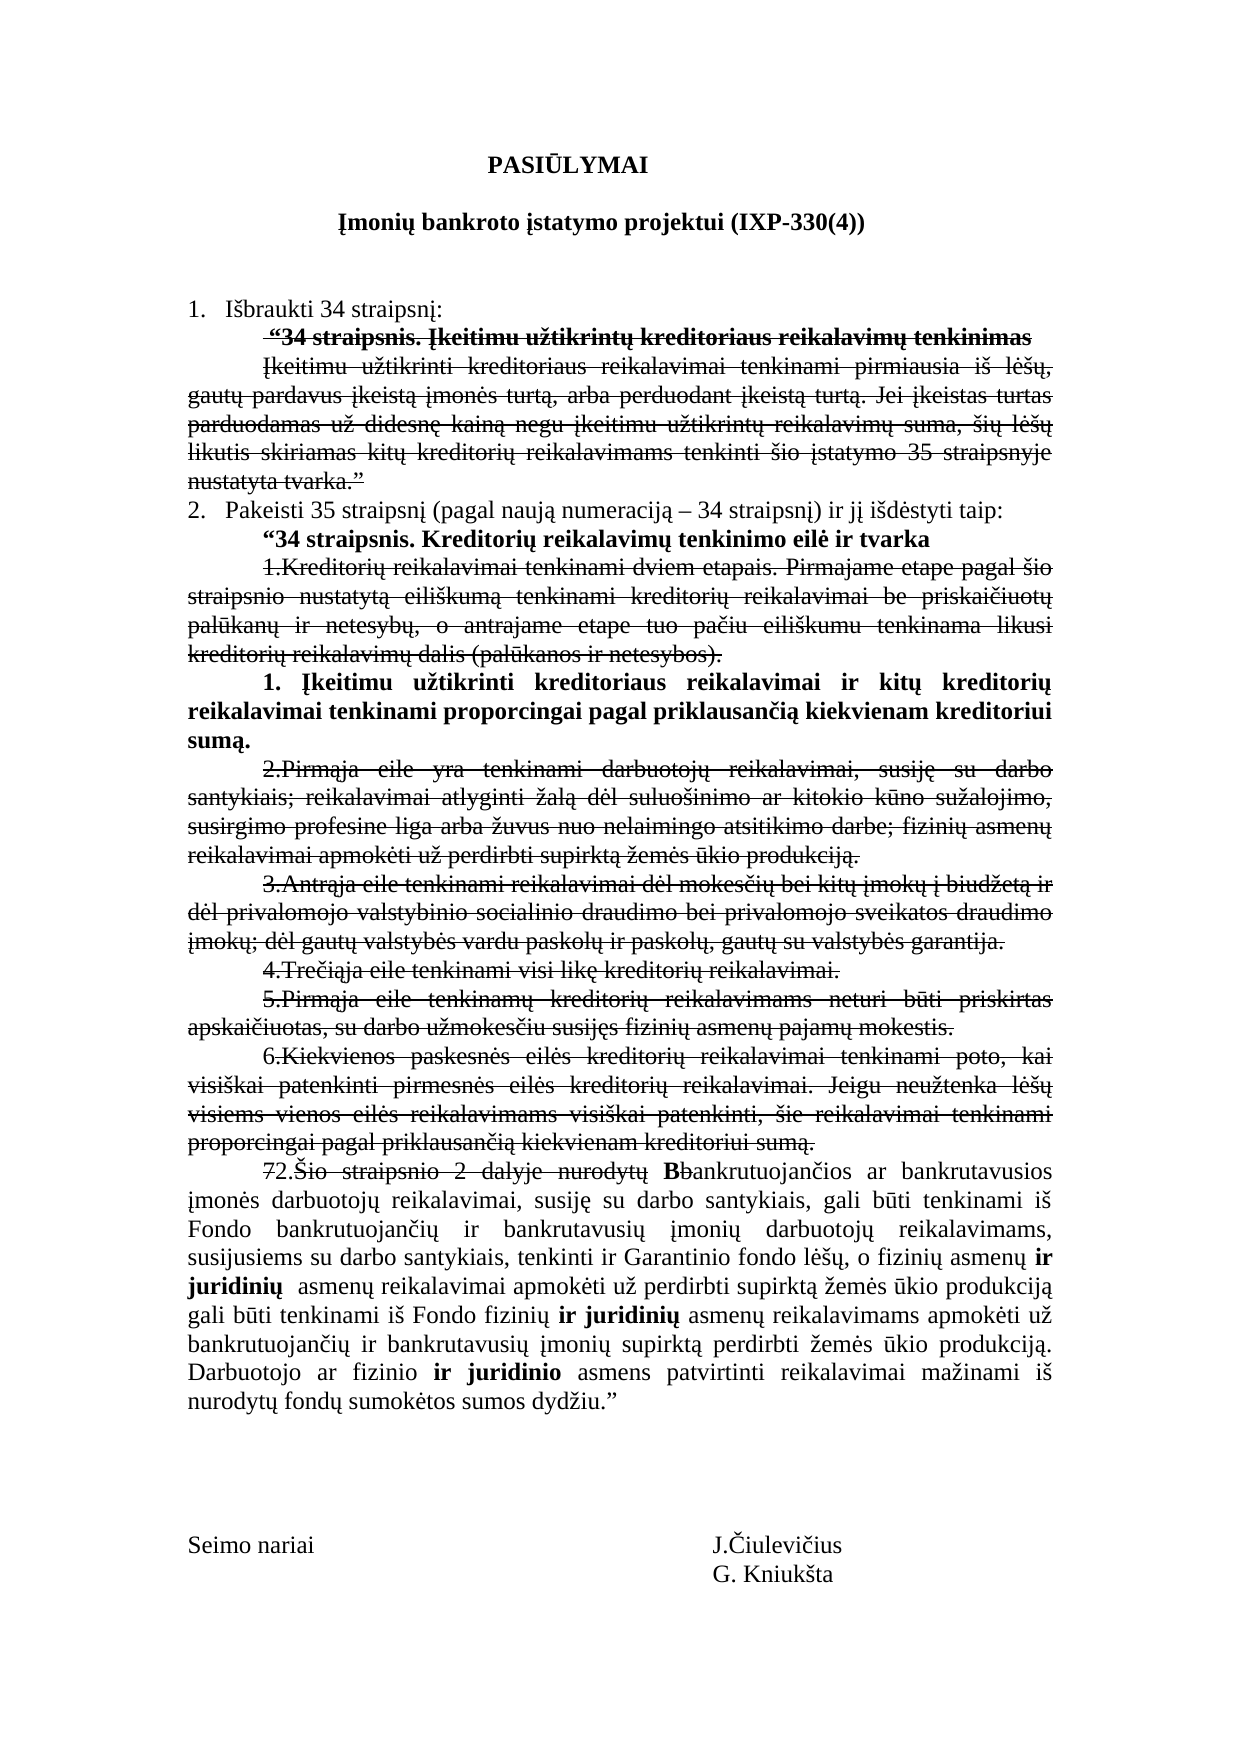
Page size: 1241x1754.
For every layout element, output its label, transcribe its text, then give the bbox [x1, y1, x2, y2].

text 2.Pirmąja eile yra tenkinami darbuotojų reikalavimai, susiję su darbo santykiais; reikalavimai atlyginti žalą dėl suluošinimo ar kitokio kūno sužalojimo, susirgimo profesine liga arba žuvus nuo nelaimingo atsitikimo darbe; fizinių asmenų reikalavimai apmokėti už perdirbti supirktą žemės ūkio produkciją. [187, 754, 1053, 869]
text Įkeitimu užtikrinti kreditoriaus reikalavimai tenkinami pirmiausia iš lėšų, gautų pardavus įkeistą įmonės turtą, arba perduodant įkeistą turtą. Jei įkeistas turtas parduodamas už didesnę kainą negu įkeitimu užtikrintų reikalavimų suma, šių lėšų likutis skiriamas kitų kreditorių reikalavimams tenkinti šio įstatymo 35 straipsnyje nustatyta tvarka.” [187, 397, 1053, 424]
list Pakeisti 35 straipsnį (pagal naują numeraciją – 34 straipsnį) ir jį išdėstyti taip: [187, 495, 1053, 524]
text 6.Kiekvienos paskesnės eilės kreditorių reikalavimai tenkinami poto, kai visiškai patenkinti pirmesnės eilės kreditorių reikalavimai. Jeigu neužtenka lėšų visiems vienos eilės reikalavimams visiškai patenkinti, šie reikalavimai tenkinami proporcingai pagal priklausančią kiekvienam kreditoriui sumą. [187, 1087, 1053, 1114]
text 72.Šio straipsnio 2 dalyje nurodytų Bbankrutuojančios ar bankrutavusios įmonės darbuotojų reikalavimai, susiję su darbo santykiais, gali būti tenkinami iš Fondo bankrutuojančių ir bankrutavusių įmonių darbuotojų reikalavimams, susijusiems su darbo santykiais, tenkinti ir Garantinio fondo lėšų, o fizinių asmenų ir juridinių asmenų reikalavimai apmokėti už perdirbti supirktą žemės ūkio produkciją gali būti tenkinami iš Fondo fizinių ir juridinių asmenų reikalavimams apmokėti už bankrutuojančių ir bankrutavusių įmonių supirktą perdirbti žemės ūkio produkciją. Darbuotojo ar fizinio ir juridinio asmens patvirtinti reikalavimai mažinami iš nurodytų fondų sumokėtos sumos dydžiu.” [187, 1156, 1053, 1415]
text “34 straipsnis. Kreditorių reikalavimų tenkinimo eilė ir tvarka [187, 524, 1053, 552]
text 3.Antrąja eile tenkinami reikalavimai dėl mokesčių bei kitų įmokų į biudžetą ir dėl privalomojo valstybinio socialinio draudimo bei privalomojo sveikatos draudimo įmokų; dėl gautų valstybės vardu paskolų ir paskolų, gautų su valstybės garantija. [187, 914, 1053, 955]
text 6.Kiekvienos paskesnės eilės kreditorių reikalavimai tenkinami poto, kai visiškai patenkinti pirmesnės eilės kreditorių reikalavimai. Jeigu neužtenka lėšų visiems vienos eilės reikalavimams visiškai patenkinti, šie reikalavimai tenkinami proporcingai pagal priklausančią kiekvienam kreditoriui sumą. [187, 1041, 1053, 1086]
text 3.Antrąja eile tenkinami reikalavimai dėl mokesčių bei kitų įmokų į biudžetą ir dėl privalomojo valstybinio socialinio draudimo bei privalomojo sveikatos draudimo įmokų; dėl gautų valstybės vardu paskolų ir paskolų, gautų su valstybės garantija. [187, 869, 1053, 913]
text Įkeitimu užtikrinti kreditoriaus reikalavimai tenkinami pirmiausia iš lėšų, gautų pardavus įkeistą įmonės turtą, arba perduodant įkeistą turtą. Jei įkeistas turtas parduodamas už didesnę kainą negu įkeitimu užtikrintų reikalavimų suma, šių lėšų likutis skiriamas kitų kreditorių reikalavimams tenkinti šio įstatymo 35 straipsnyje nustatyta tvarka.” [187, 425, 1053, 495]
text G. Kniukšta [187, 1559, 1053, 1587]
text Seimo nariai J.Čiulevičius [187, 1530, 1053, 1559]
text Įkeitimu užtikrinti kreditoriaus reikalavimai tenkinami pirmiausia iš lėšų, gautų pardavus įkeistą įmonės turtą, arba perduodant įkeistą turtą. Jei įkeistas turtas parduodamas už didesnę kainą negu įkeitimu užtikrintų reikalavimų suma, šių lėšų likutis skiriamas kitų kreditorių reikalavimams tenkinti šio įstatymo 35 straipsnyje nustatyta tvarka.” [187, 351, 1053, 396]
text 1.Kreditorių reikalavimai tenkinami dviem etapais. Pirmajame etape pagal šio straipsnio nustatytą eiliškumą tenkinami kreditorių reikalavimai be priskaičiuotų palūkanų ir netesybų, o antrajame etape tuo pačiu eiliškumu tenkinama likusi kreditorių reikalavimų dalis (palūkanos ir netesybos). [187, 552, 1053, 597]
text 6.Kiekvienos paskesnės eilės kreditorių reikalavimai tenkinami poto, kai visiškai patenkinti pirmesnės eilės kreditorių reikalavimai. Jeigu neužtenka lėšų visiems vienos eilės reikalavimams visiškai patenkinti, šie reikalavimai tenkinami proporcingai pagal priklausančią kiekvienam kreditoriui sumą. [187, 1115, 1053, 1156]
text 4.Trečiąja eile tenkinami visi likę kreditorių reikalavimai. [187, 955, 1053, 984]
text 1.Kreditorių reikalavimai tenkinami dviem etapais. Pirmajame etape pagal šio straipsnio nustatytą eiliškumą tenkinami kreditorių reikalavimai be priskaičiuotų palūkanų ir netesybų, o antrajame etape tuo pačiu eiliškumu tenkinama likusi kreditorių reikalavimų dalis (palūkanos ir netesybos). [187, 598, 1053, 626]
text “34 straipsnis. Įkeitimu užtikrintų kreditoriaus reikalavimų tenkinimas [187, 322, 1053, 351]
text Įmonių bankroto įstatymo projektui (IXP-330(4)) [187, 207, 1053, 236]
text 5.Pirmąja eile tenkinamų kreditorių reikalavimams neturi būti priskirtas apskaičiuotas, su darbo užmokesčiu susijęs fizinių asmenų pajamų mokestis. [187, 984, 1053, 1041]
text 1. Įkeitimu užtikrinti kreditoriaus reikalavimai ir kitų kreditorių reikalavimai tenkinami proporcingai pagal priklausančią kiekvienam kreditoriui sumą. [187, 667, 1053, 754]
list Išbraukti 34 straipsnį: [187, 294, 1053, 322]
text 1.Kreditorių reikalavimai tenkinami dviem etapais. Pirmajame etape pagal šio straipsnio nustatytą eiliškumą tenkinami kreditorių reikalavimai be priskaičiuotų palūkanų ir netesybų, o antrajame etape tuo pačiu eiliškumu tenkinama likusi kreditorių reikalavimų dalis (palūkanos ir netesybos). [187, 627, 1053, 667]
text PASIŪLYMAI [187, 150, 1053, 179]
